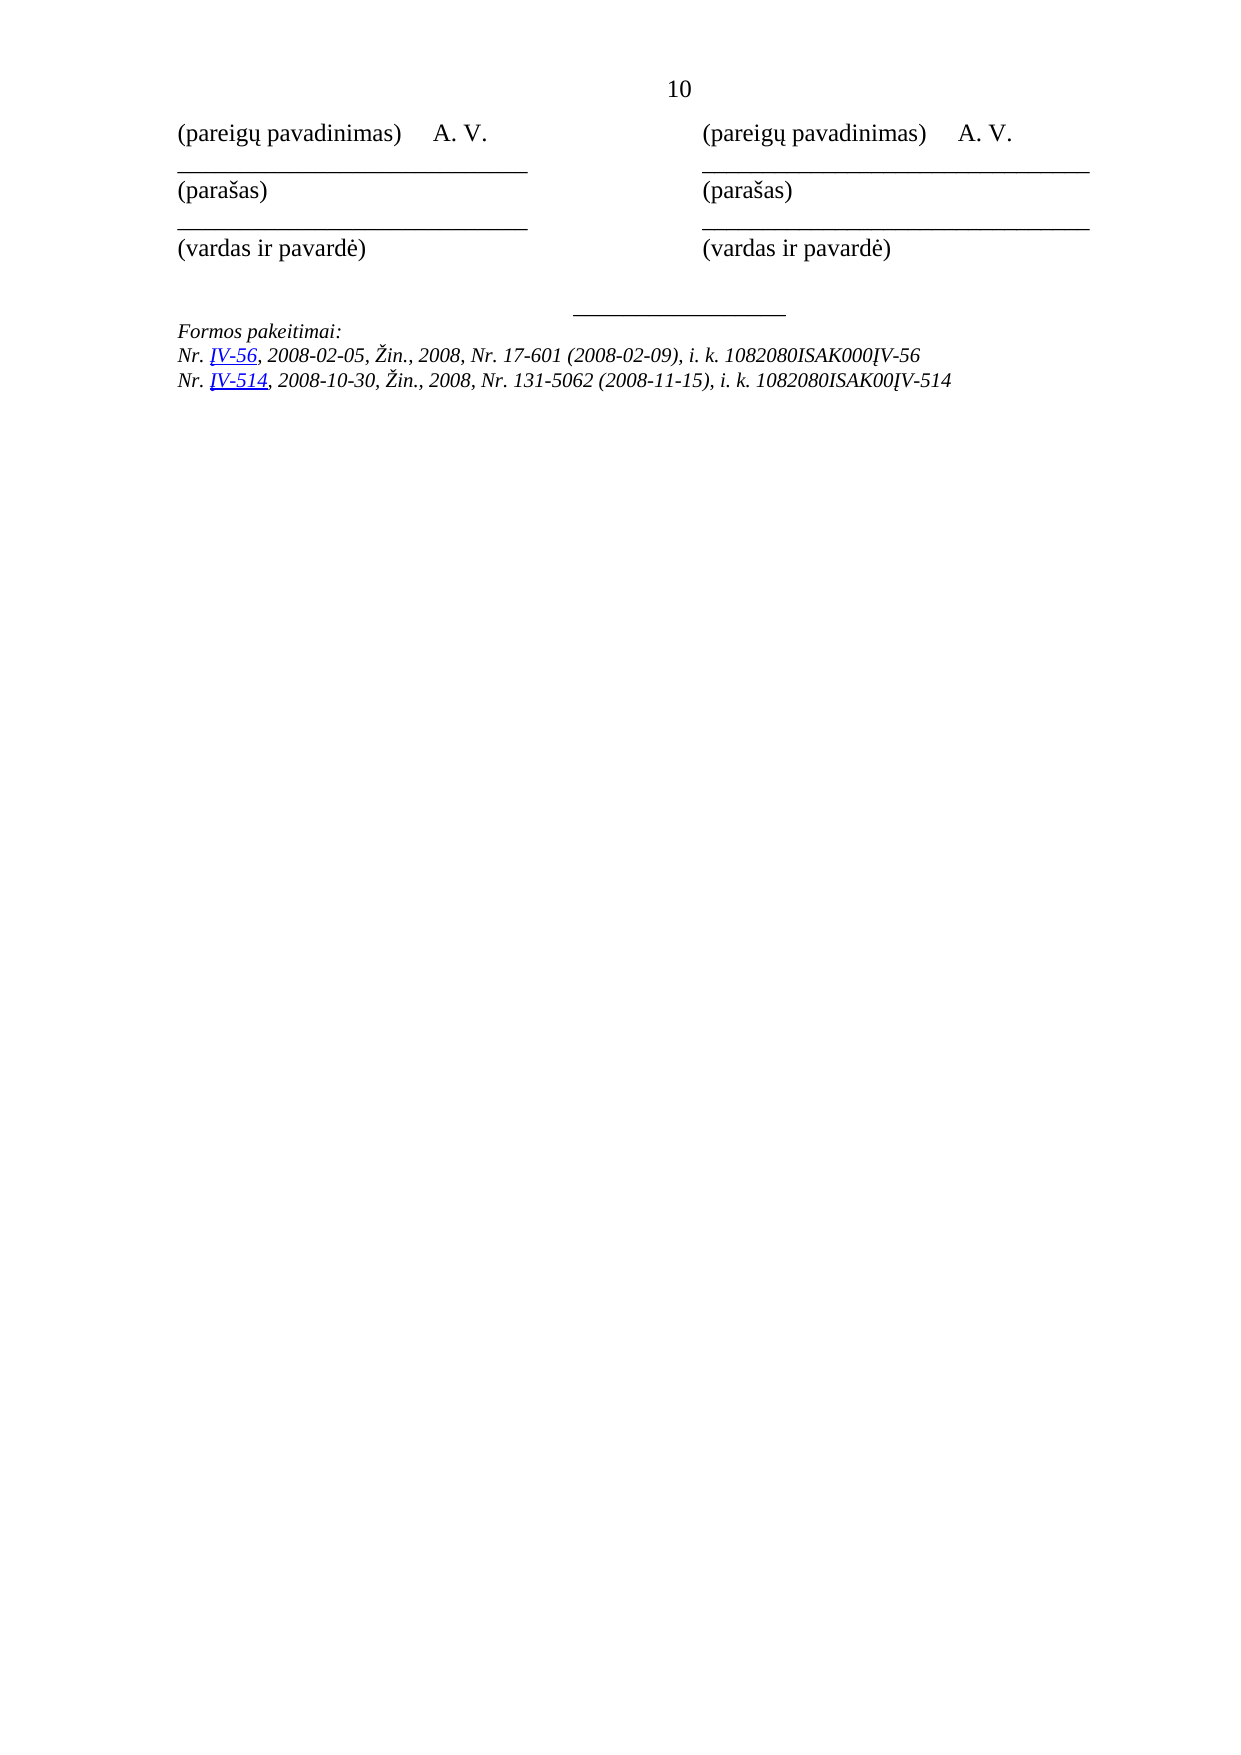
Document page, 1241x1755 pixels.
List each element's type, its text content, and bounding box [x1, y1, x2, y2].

text ____________________________ [177, 204, 1181, 233]
text ____________________________ [177, 147, 1181, 176]
text (pareigų pavadinimas) A. V. (pareigų pavadinimas) A. V. [177, 118, 1181, 147]
text Nr. ĮV-514, 2008-10-30, Žin., 2008, Nr. 131-5062 (2008-11-15), i. k. 1082080ISAK00ĮV-514 [177, 367, 1181, 392]
text Formos pakeitimai: [177, 319, 1181, 343]
text (vardas ir pavardė) (vardas ir pavardė) [177, 233, 1181, 262]
text _________________ [177, 291, 1181, 319]
text Nr. ĮV-56, 2008-02-05, Žin., 2008, Nr. 17-601 (2008-02-09), i. k. 1082080ISAK000ĮV-56 [177, 343, 1181, 367]
text (parašas) (parašas) [177, 176, 1181, 204]
